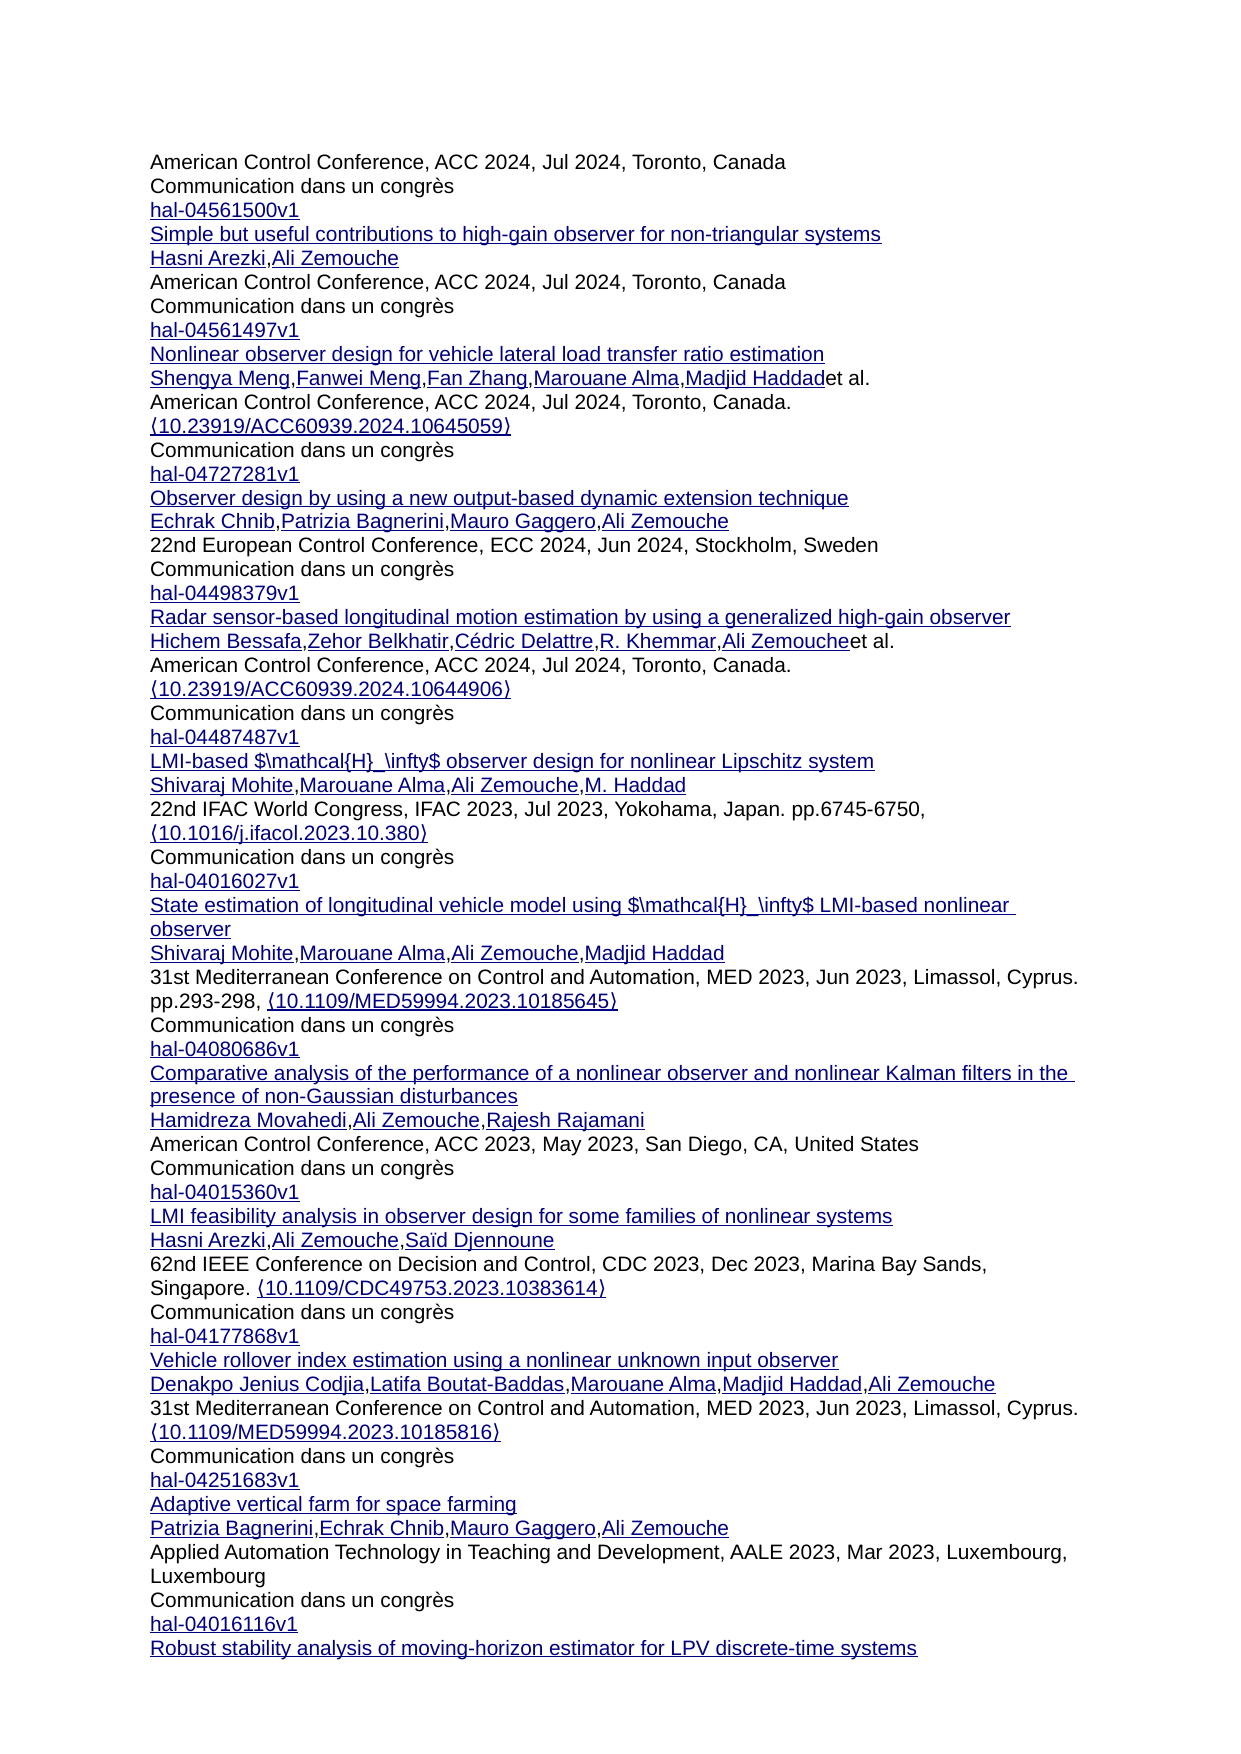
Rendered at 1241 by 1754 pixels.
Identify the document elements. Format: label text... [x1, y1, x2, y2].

table_cell Observer design by using a new output-based dynamic extension technique Echrak Chnib,Patrizia Bagnerini,Mauro Gaggero,Ali Zemouche 22nd European Control Conference, ECC 2024, Jun 2024, Stockholm, Sweden Communication dans un congrès hal-04498379v1 [150, 485, 1090, 605]
table_cell Simple but useful contributions to high-gain observer for non-triangular systems Hasni Arezki,Ali Zemouche American Control Conference, ACC 2024, Jul 2024, Toronto, Canada Communication dans un congrès hal-04561497v1 [150, 222, 1090, 342]
table_cell American Control Conference, ACC 2024, Jul 2024, Toronto, Canada Communication dans un congrès hal-04561500v1 [150, 150, 1090, 222]
table_cell Comparative analysis of the performance of a nonlinear observer and nonlinear Kalman filters in the presence of non-Gaussian disturbances Hamidreza Movahedi,Ali Zemouche,Rajesh Rajamani American Control Conference, ACC 2023, May 2023, San Diego, CA, United States Communication dans un congrès hal-04015360v1 [150, 1060, 1090, 1204]
table_cell Nonlinear observer design for vehicle lateral load transfer ratio estimation Shengya Meng,Fanwei Meng,Fan Zhang,Marouane Alma,Madjid Haddadet al. American Control Conference, ACC 2024, Jul 2024, Toronto, Canada. ⟨10.23919/ACC60939.2024.10645059⟩ Communication dans un congrès hal-04727281v1 [150, 342, 1090, 485]
table_cell LMI feasibility analysis in observer design for some families of nonlinear systems Hasni Arezki,Ali Zemouche,Saïd Djennoune 62nd IEEE Conference on Decision and Control, CDC 2023, Dec 2023, Marina Bay Sands, Singapore. ⟨10.1109/CDC49753.2023.10383614⟩ Communication dans un congrès hal-04177868v1 [150, 1204, 1090, 1348]
table_cell Vehicle rollover index estimation using a nonlinear unknown input observer Denakpo Jenius Codjia,Latifa Boutat-Baddas,Marouane Alma,Madjid Haddad,Ali Zemouche 31st Mediterranean Conference on Control and Automation, MED 2023, Jun 2023, Limassol, Cyprus. ⟨10.1109/MED59994.2023.10185816⟩ Communication dans un congrès hal-04251683v1 [150, 1348, 1090, 1492]
table_cell Adaptive vertical farm for space farming Patrizia Bagnerini,Echrak Chnib,Mauro Gaggero,Ali Zemouche Applied Automation Technology in Teaching and Development, AALE 2023, Mar 2023, Luxembourg, Luxembourg Communication dans un congrès hal-04016116v1 [150, 1492, 1090, 1635]
table_cell Robust stability analysis of moving-horizon estimator for LPV discrete-time systems [150, 1635, 1090, 1659]
table_cell State estimation of longitudinal vehicle model using $\mathcal{H}_\infty$ LMI-based nonlinear observer Shivaraj Mohite,Marouane Alma,Ali Zemouche,Madjid Haddad 31st Mediterranean Conference on Control and Automation, MED 2023, Jun 2023, Limassol, Cyprus. pp.293-298, ⟨10.1109/MED59994.2023.10185645⟩ Communication dans un congrès hal-04080686v1 [150, 893, 1090, 1060]
table_cell Radar sensor-based longitudinal motion estimation by using a generalized high-gain observer Hichem Bessafa,Zehor Belkhatir,Cédric Delattre,R. Khemmar,Ali Zemoucheet al. American Control Conference, ACC 2024, Jul 2024, Toronto, Canada. ⟨10.23919/ACC60939.2024.10644906⟩ Communication dans un congrès hal-04487487v1 [150, 605, 1090, 749]
table_cell LMI-based $\mathcal{H}_\infty$ observer design for nonlinear Lipschitz system Shivaraj Mohite,Marouane Alma,Ali Zemouche,M. Haddad 22nd IFAC World Congress, IFAC 2023, Jul 2023, Yokohama, Japan. pp.6745-6750, ⟨10.1016/j.ifacol.2023.10.380⟩ Communication dans un congrès hal-04016027v1 [150, 749, 1090, 893]
